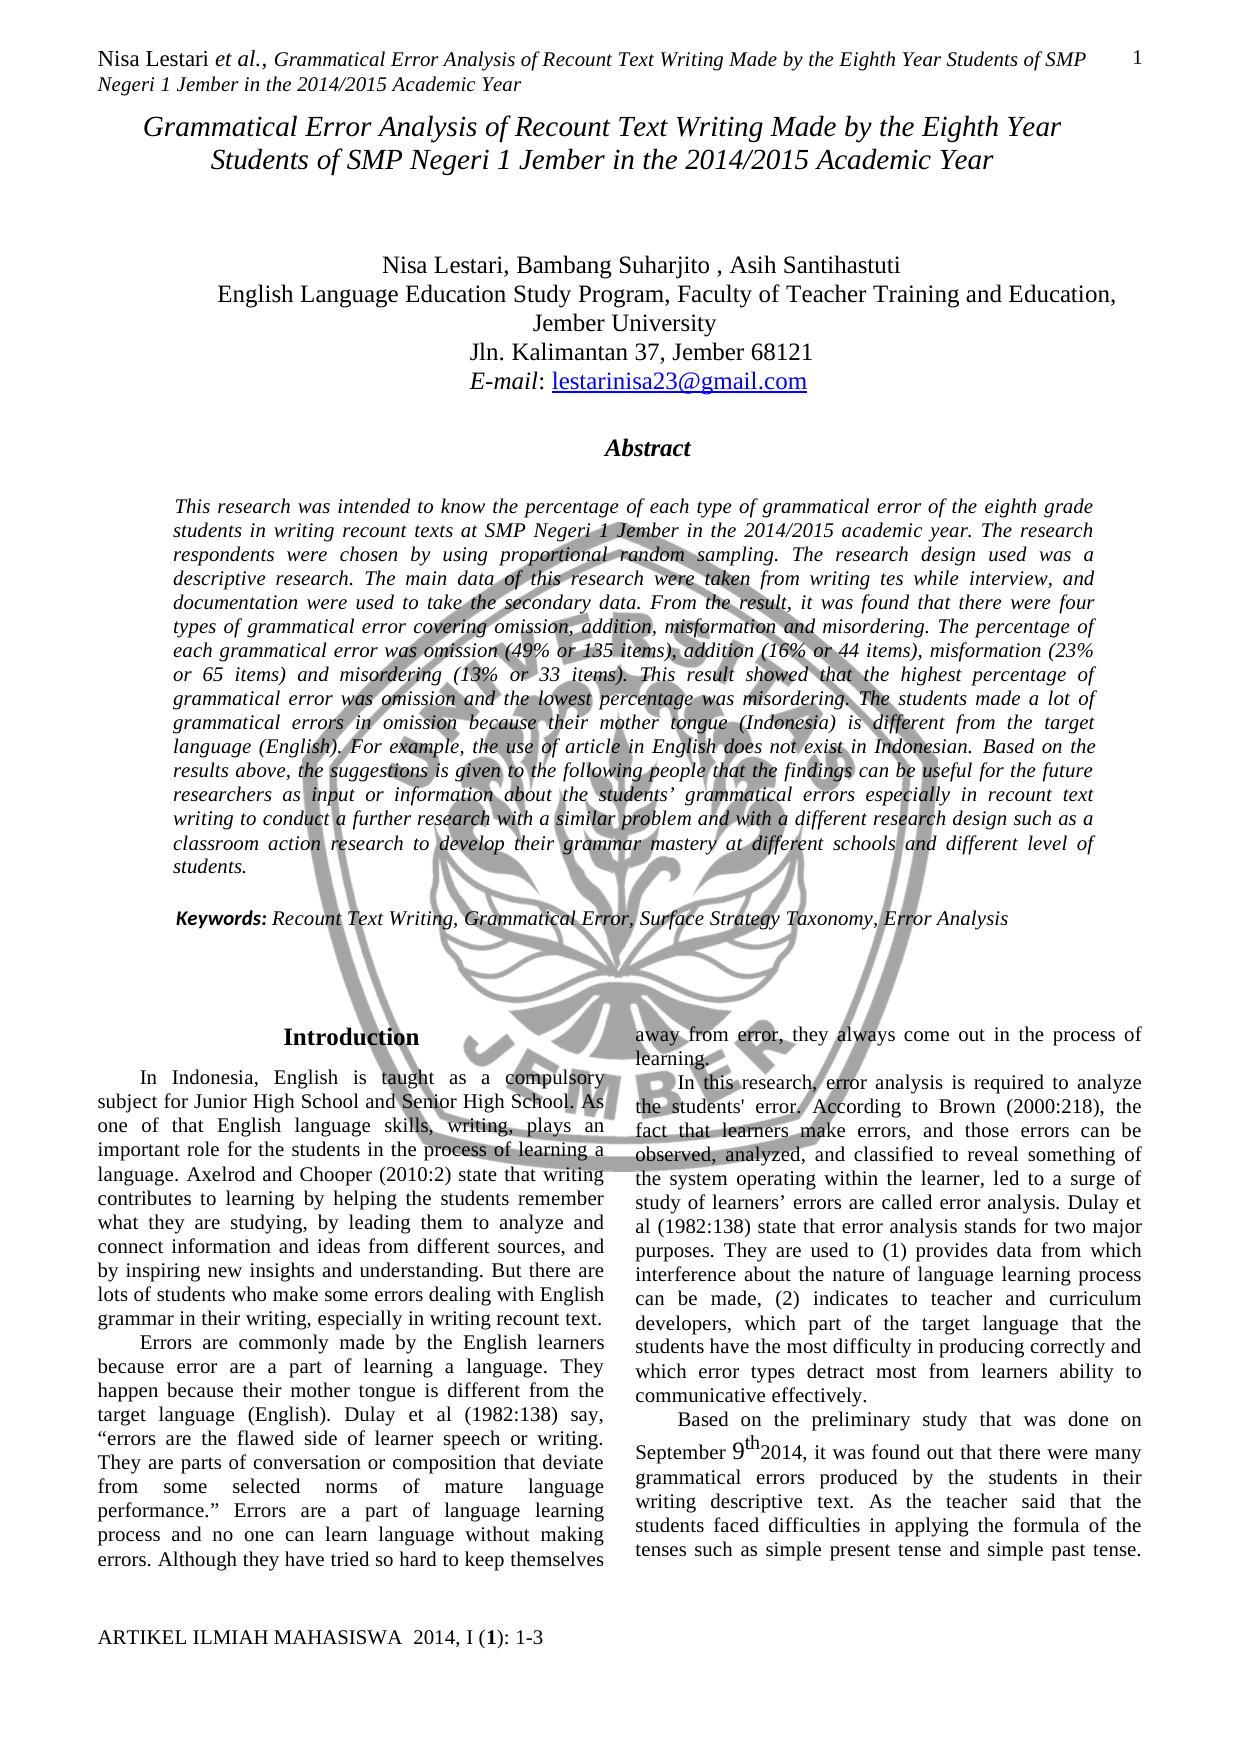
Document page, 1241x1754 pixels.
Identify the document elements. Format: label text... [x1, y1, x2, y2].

text Introduction [97, 105, 605, 1051]
text Errors are commonly made by the English learners because error are a part of learning a language. They happen because their mother tongue is different from the target language (English). Dulay et al (1982:138) say, “errors are the flawed side of learner speech or writing. They are parts of conversation or composition that deviate from some selected norms of mature language performance.” Errors are a part of language learning process and no one can learn language without making errors. Although they have tried so hard to keep themselves away from error, they always come out in the process of learning. [635, 105, 1143, 1070]
text Grammatical Error Analysis of Recount Text Writing Made by the Eighth Year Students of SMP Negeri 1 Jember in the 2014/2015 Academic Year [101, 109, 1106, 176]
text Errors are commonly made by the English learners because error are a part of learning a language. They happen because their mother tongue is different from the target language (English). Dulay et al (1982:138) say, “errors are the flawed side of learner speech or writing. They are parts of conversation or composition that deviate from some selected norms of mature language performance.” Errors are a part of language learning process and no one can learn language without making errors. Although they have tried so hard to keep themselves away from error, they always come out in the process of learning. [97, 1330, 605, 1570]
text Abstract [176, 433, 1101, 462]
text In this research, error analysis is required to analyze the students' error. According to Brown (2000:218), the fact that learners make errors, and those errors can be observed, analyzed, and classified to reveal something of the system operating within the learner, led to a surge of study of learners’ errors are called error analysis. Dulay et al (1982:138) state that error analysis stands for two major purposes. They are used to (1) provides data from which interference about the nature of language learning process can be made, (2) indicates to teacher and curriculum developers, which part of the target language that the students have the most difficulty in producing correctly and which error types detract most from learners ability to communicative effectively. [635, 1070, 1143, 1407]
picture [229, 931, 635, 1247]
text Based on the preliminary study that was done on September 9th2014, it was found out that there were many grammatical errors produced by the students in their writing descriptive text. As the teacher said that the students faced difficulties in applying the formula of the tenses such as simple present tense and simple past tense. [635, 1407, 1143, 1561]
text Keywords: Recount Text Writing, Grammatical Error, Surface Strategy Taxonomy, Error Analysis [176, 904, 1101, 931]
text Nisa Lestari, Bambang Suharjito , Asih Santihastuti English Language Education Study Program, Faculty of Teacher Training and Education, Jember University Jln. Kalimantan 37, Jember 68121 E-mail: lestarinisa23@gmail.com [175, 250, 1120, 395]
text In Indonesia, English is taught as a compulsory subject for Junior High School and Senior High School. As one of that English language skills, writing, plays an important role for the students in the process of learning a language. Axelrod and Chooper (2010:2) state that writing contributes to learning by helping the students remember what they are studying, by leading them to analyze and connect information and ideas from different sources, and by inspiring new insights and understanding. But there are lots of students who make some errors dealing with English grammar in their writing, especially in writing recount text. [97, 1065, 605, 1330]
picture [605, 462, 635, 493]
picture [605, 878, 635, 904]
text This research was intended to know the percentage of each type of grammatical error of the eighth grade students in writing recount texts at SMP Negeri 1 Jember in the 2014/2015 academic year. The research respondents were chosen by using proportional random sampling. The research design used was a descriptive research. The main data of this research were taken from writing tes while interview, and documentation were used to take the secondary data. From the result, it was found that there were four types of grammatical error covering omission, addition, misformation and misordering. The percentage of each grammatical error was omission (49% or 135 items), addition (16% or 44 items), misformation (23% or 65 items) and misordering (13% or 33 items). This result showed that the highest percentage of grammatical error was omission and the lowest percentage was misordering. The students made a lot of grammatical errors in omission because their mother tongue (Indonesia) is different from the target language (English). For example, the use of article in English does not exist in Indonesian. Based on the results above, the suggestions is given to the following people that the findings can be useful for the future researchers as input or information about the students’ grammatical errors especially in recount text writing to conduct a further research with a similar problem and with a different research design such as a classroom action research to develop their grammar mastery at different schools and different level of students. [176, 493, 1098, 878]
